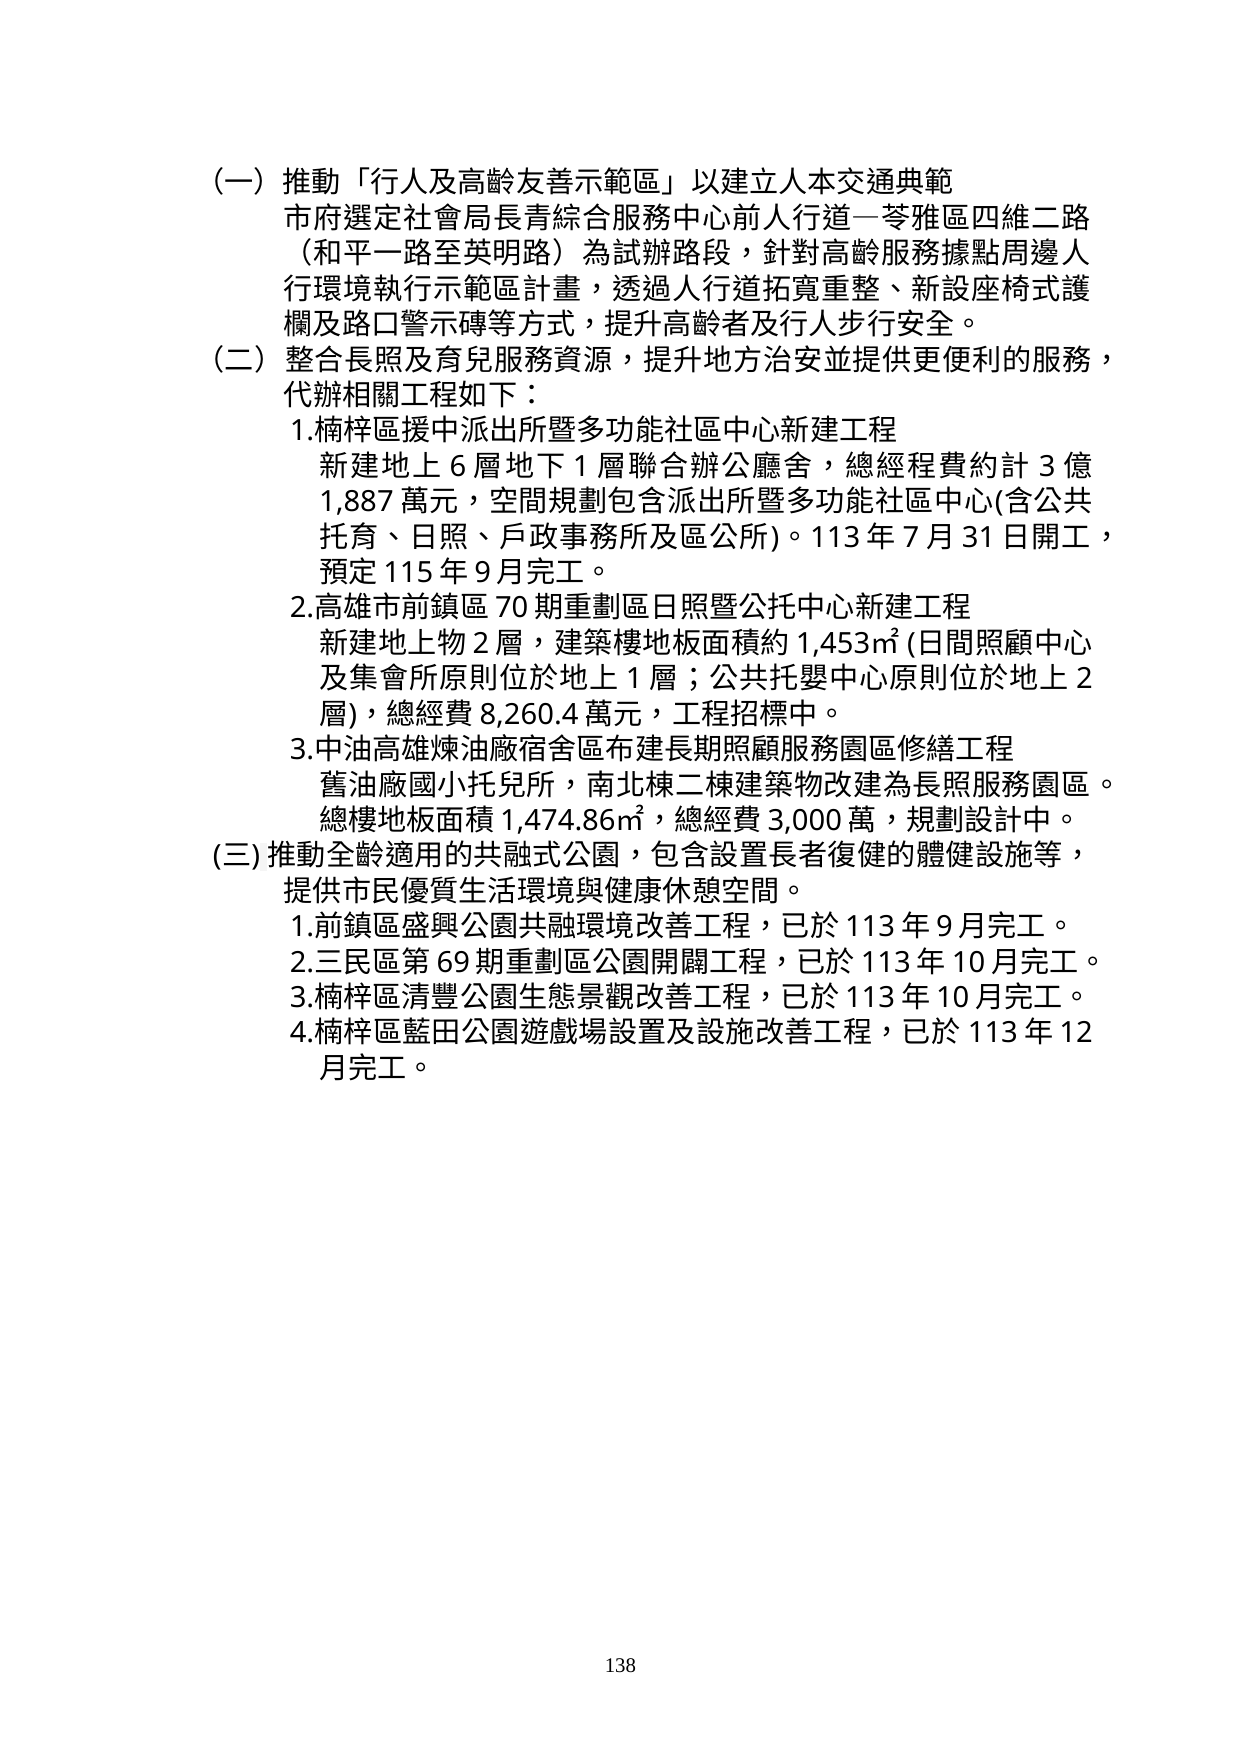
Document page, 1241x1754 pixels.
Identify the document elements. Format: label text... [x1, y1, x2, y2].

text 新建地上物2層，建築樓地板面積約1,453㎡ (日間照顧中心及集會所原則位於地上1層；公共托嬰中心原則位於地上2層)，總經費8,260.4萬元，工程招標中。 [319, 625, 1092, 731]
text 2.高雄市前鎮區70期重劃區日照暨公托中心新建工程 [289, 589, 1092, 625]
text 2.三民區第69期重劃區公園開闢工程，已於113年10月完工。 [289, 944, 1092, 979]
text （一）推動「行人及高齡友善示範區」以建立人本交通典範 [195, 164, 1092, 200]
text 1.楠梓區援中派出所暨多功能社區中心新建工程 [289, 412, 1092, 448]
text （二）整合長照及育兒服務資源，提升地方治安並提供更便利的服務，代辦相關工程如下： [195, 342, 1092, 412]
text 市府選定社會局長青綜合服務中心前人行道—苓雅區四維二路（和平一路至英明路）為試辦路段，針對高齡服務據點周邊人行環境執行示範區計畫，透過人行道拓寬重整、新設座椅式護欄及路口警示磚等方式，提升高齡者及行人步行安全。 [283, 200, 1092, 342]
text 舊油廠國小托兒所，南北棟二棟建築物改建為長照服務園區。總樓地板面積1,474.86㎡，總經費3,000萬，規劃設計中。 [319, 767, 1092, 837]
text 4.楠梓區藍田公園遊戲場設置及設施改善工程，已於113年12月完工。 [289, 1014, 1092, 1085]
text 3.楠梓區清豐公園生態景觀改善工程，已於113年10月完工。 [289, 979, 1092, 1014]
text (三) 推動全齡適用的共融式公園，包含設置長者復健的體健設施等，提供市民優質生活環境與健康休憩空間。 [213, 837, 1092, 908]
text 1.前鎮區盛興公園共融環境改善工程，已於113年9月完工。 [289, 908, 1092, 944]
text 新建地上6層地下1層聯合辦公廳舍，總經程費約計3億1,887萬元，空間規劃包含派出所暨多功能社區中心(含公共托育、日照、戶政事務所及區公所)。113年7月31日開工，預定115年9月完工。 [319, 448, 1092, 589]
text 3.中油高雄煉油廠宿舍區布建長期照顧服務園區修繕工程 [289, 731, 1092, 767]
